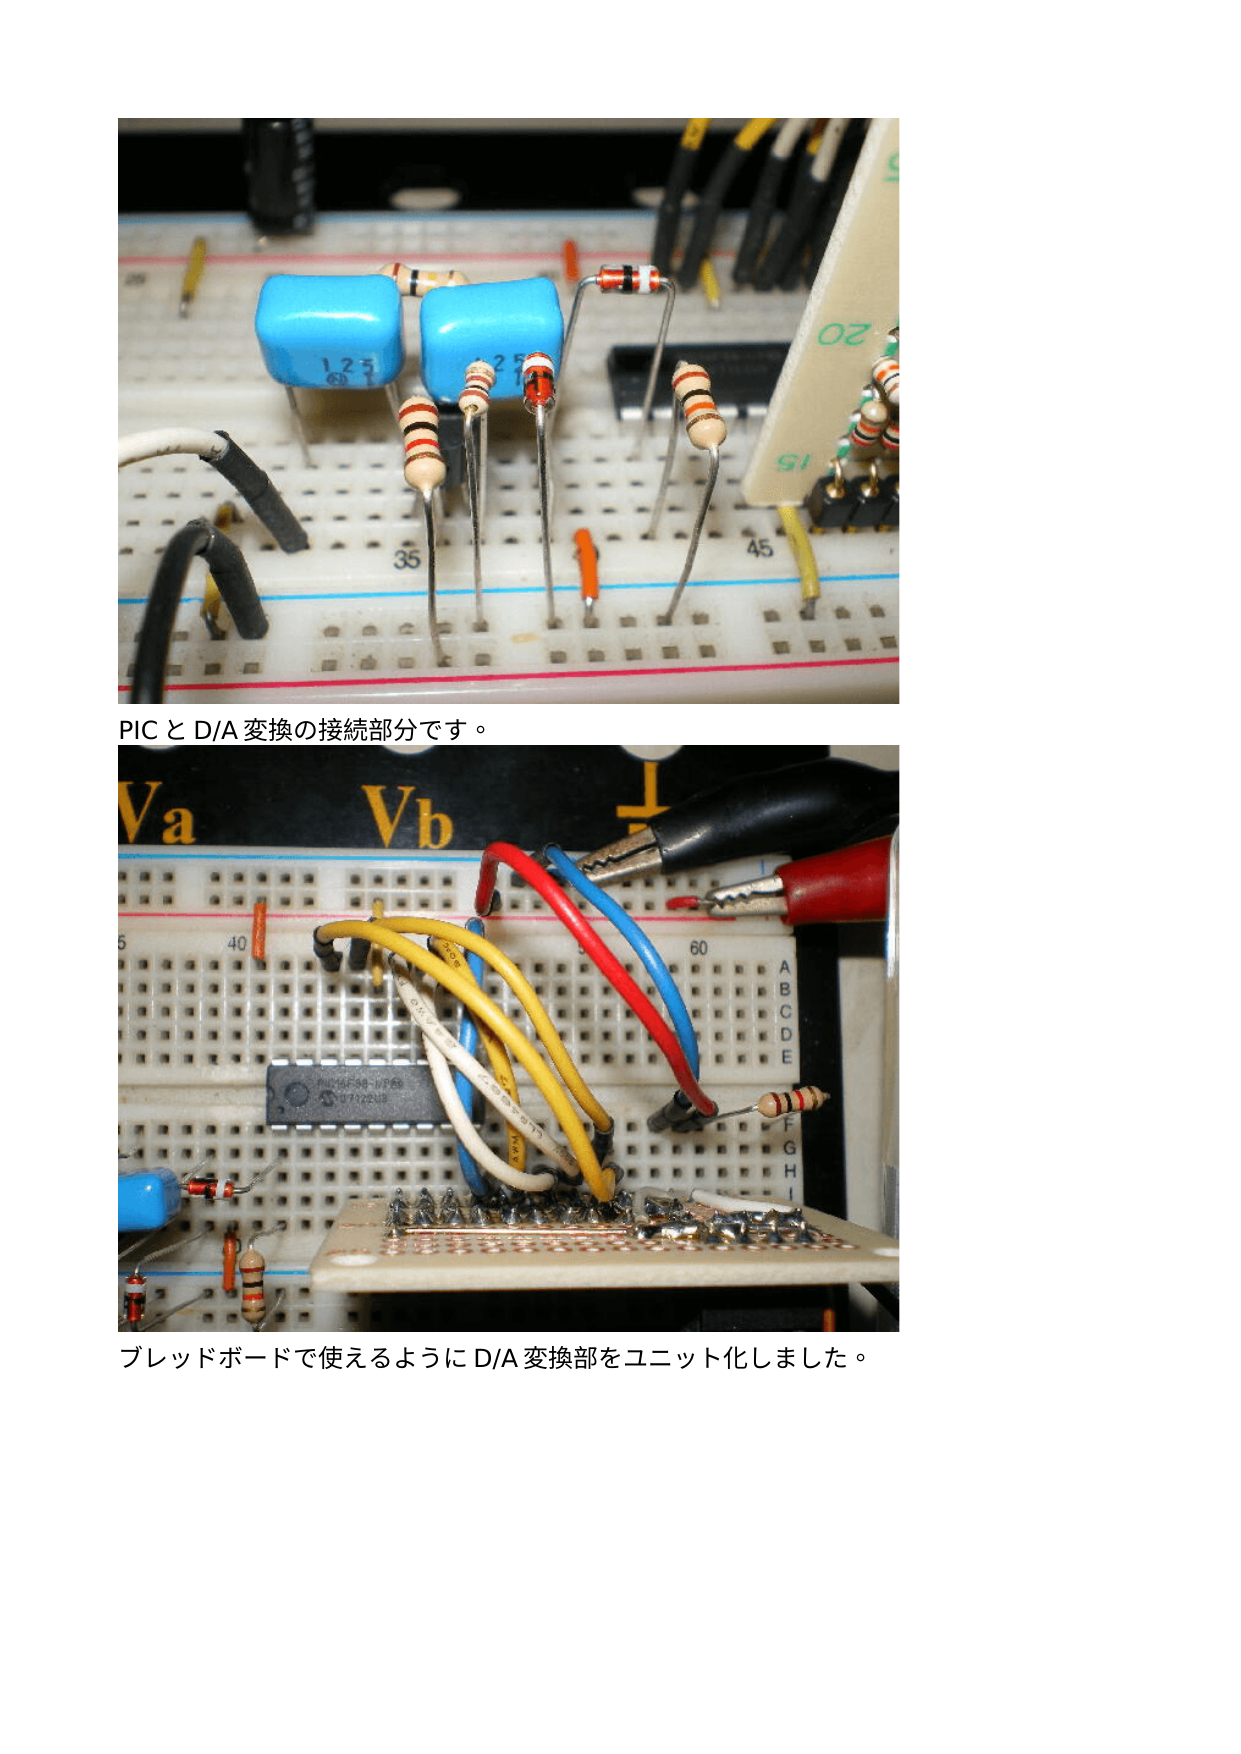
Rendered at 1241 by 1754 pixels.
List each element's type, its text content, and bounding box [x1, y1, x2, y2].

text [900, 118, 1122, 704]
picture [118, 118, 900, 704]
text PICとD/A変換の接続部分です。 [118, 717, 1122, 1332]
picture [118, 745, 900, 1332]
text ブレッドボードで使えるようにD/A変換部をユニット化しました。 [118, 1344, 1122, 1373]
